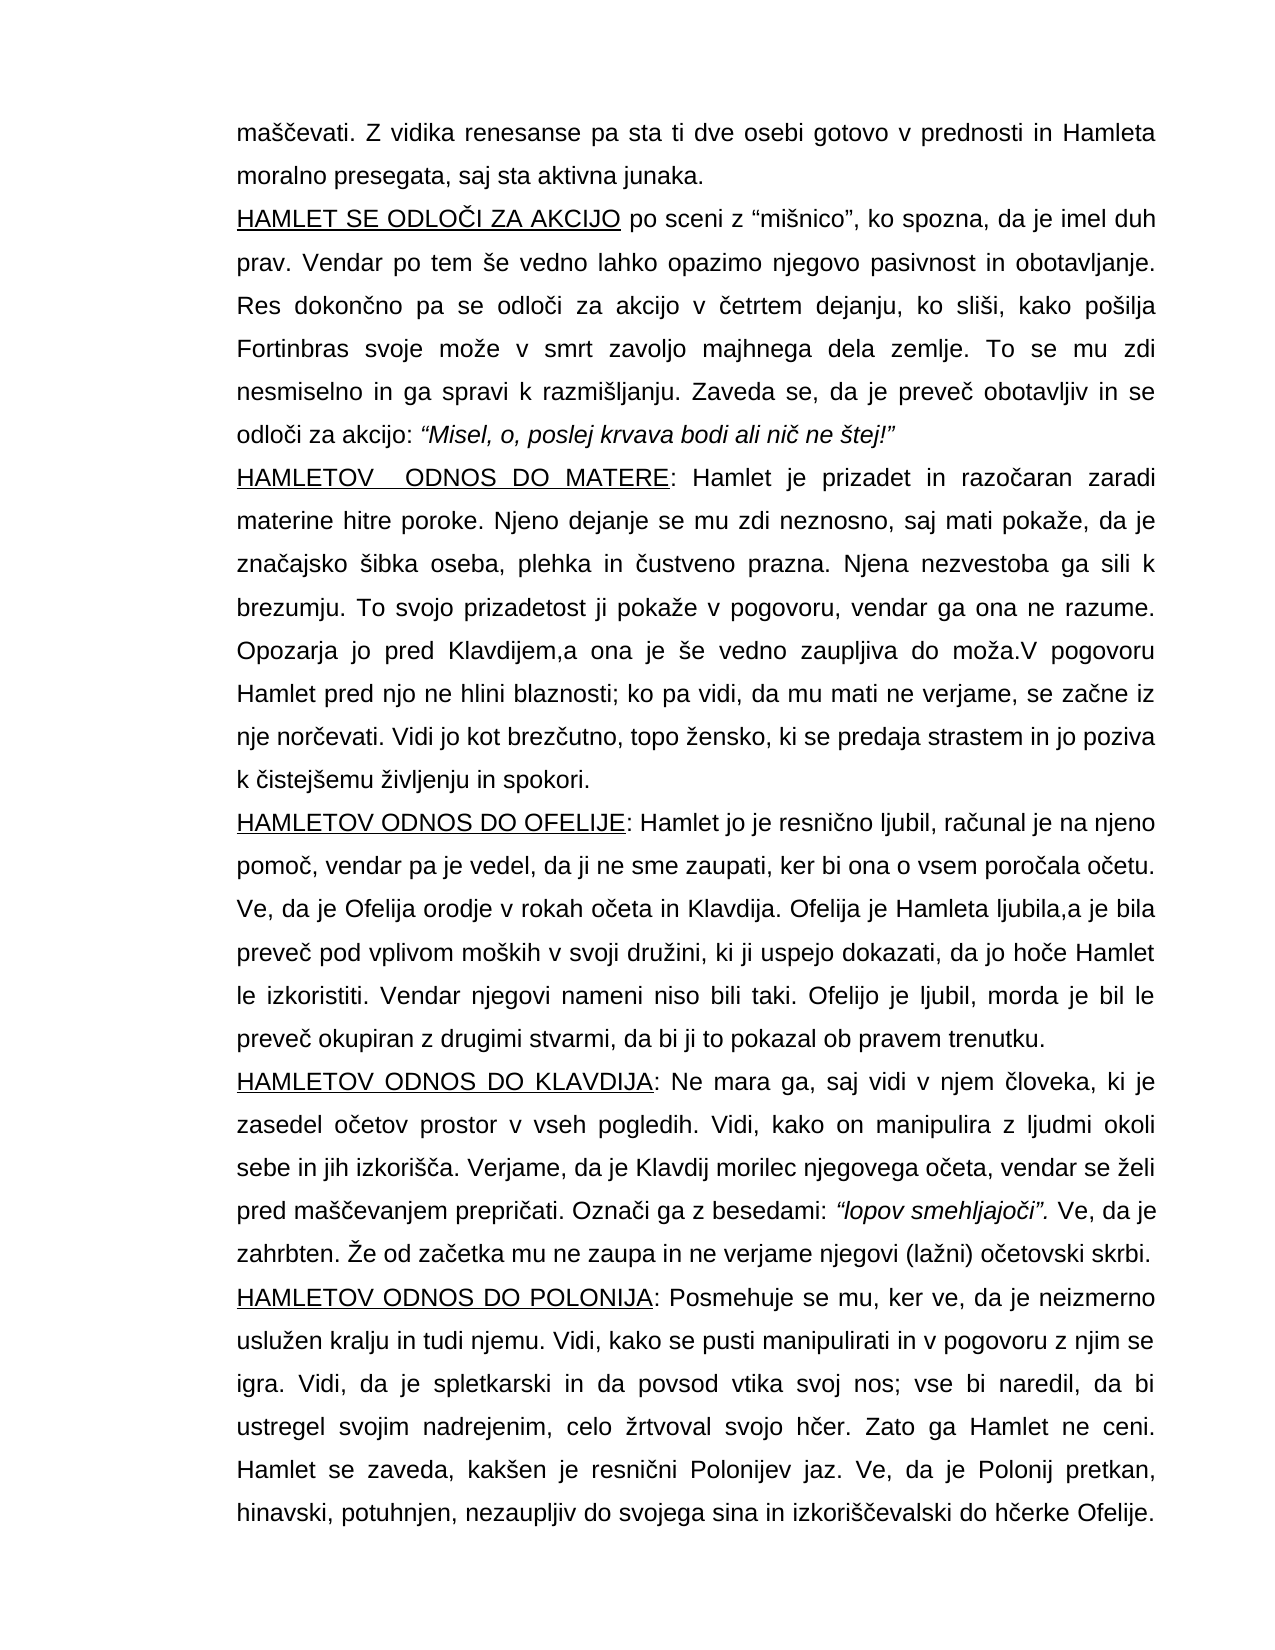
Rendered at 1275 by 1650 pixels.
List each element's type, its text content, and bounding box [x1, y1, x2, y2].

text HAMLETOV ODNOS DO POLONIJA: Posmehuje se mu, ker ve, da je neizmerno uslužen kralju in tudi njemu. Vidi, kako se pusti manipulirati in v pogovoru z njim se igra. Vidi, da je spletkarski in da povsod vtika svoj nos; vse bi naredil, da bi ustregel svojim nadrejenim, celo žrtvoval svojo hčer. Zato ga Hamlet ne ceni. Hamlet se zaveda, kakšen je resnični Polonijev jaz. Ve, da je Polonij pretkan, hinavski, potuhnjen, nezaupljiv do svojega sina in izkoriščevalski do hčerke Ofelije. [236, 1282, 1157, 1527]
text HAMLETOV ODNOS DO MATERE: Hamlet je prizadet in razočaran zaradi materine hitre poroke. Njeno dejanje se mu zdi neznosno, saj mati pokaže, da je značajsko šibka oseba, plehka in čustveno prazna. Njena nezvestoba ga sili k brezumju. To svojo prizadetost ji pokaže v pogovoru, vendar ga ona ne razume. Opozarja jo pred Klavdijem,a ona je še vedno zaupljiva do moža.V pogovoru Hamlet pred njo ne hlini blaznosti; ko pa vidi, da mu mati ne verjame, se začne iz nje norčevati. Vidi jo kot brezčutno, topo žensko, ki se predaja strastem in jo poziva k čistejšemu življenju in spokori. [236, 463, 1157, 794]
text HAMLETOV ODNOS DO OFELIJE: Hamlet jo je resnično ljubil, računal je na njeno pomoč, vendar pa je vedel, da ji ne sme zaupati, ker bi ona o vsem poročala očetu. Ve, da je Ofelija orodje v rokah očeta in Klavdija. Ofelija je Hamleta ljubila,a je bila preveč pod vplivom moških v svoji družini, ki ji uspejo dokazati, da jo hoče Hamlet le izkoristiti. Vendar njegovi nameni niso bili taki. Ofelijo je ljubil, morda je bil le preveč okupiran z drugimi stvarmi, da bi ji to pokazal ob pravem trenutku. [236, 808, 1157, 1052]
text HAMLETOV ODNOS DO KLAVDIJA: Ne mara ga, saj vidi v njem človeka, ki je zasedel očetov prostor v vseh pogledih. Vidi, kako on manipulira z ljudmi okoli sebe in jih izkorišča. Verjame, da je Klavdij morilec njegovega očeta, vendar se želi pred maščevanjem prepričati. Označi ga z besedami: “lopov smehljajoči”. Ve, da je zahrbten. Že od začetka mu ne zaupa in ne verjame njegovi (lažni) očetovski skrbi. [236, 1067, 1157, 1268]
text maščevati. Z vidika renesanse pa sta ti dve osebi gotovo v prednosti in Hamleta moralno presegata, saj sta aktivna junaka. [236, 118, 1157, 190]
text HAMLET SE ODLOČI ZA AKCIJO po sceni z “mišnico”, ko spozna, da je imel duh prav. Vendar po tem še vedno lahko opazimo njegovo pasivnost in obotavljanje. Res dokončno pa se odloči za akcijo v četrtem dejanju, ko sliši, kako pošilja Fortinbras svoje može v smrt zavoljo majhnega dela zemlje. To se mu zdi nesmiselno in ga spravi k razmišljanju. Zaveda se, da je preveč obotavljiv in se odloči za akcijo: “Misel, o, poslej krvava bodi ali nič ne štej!” [236, 204, 1157, 449]
